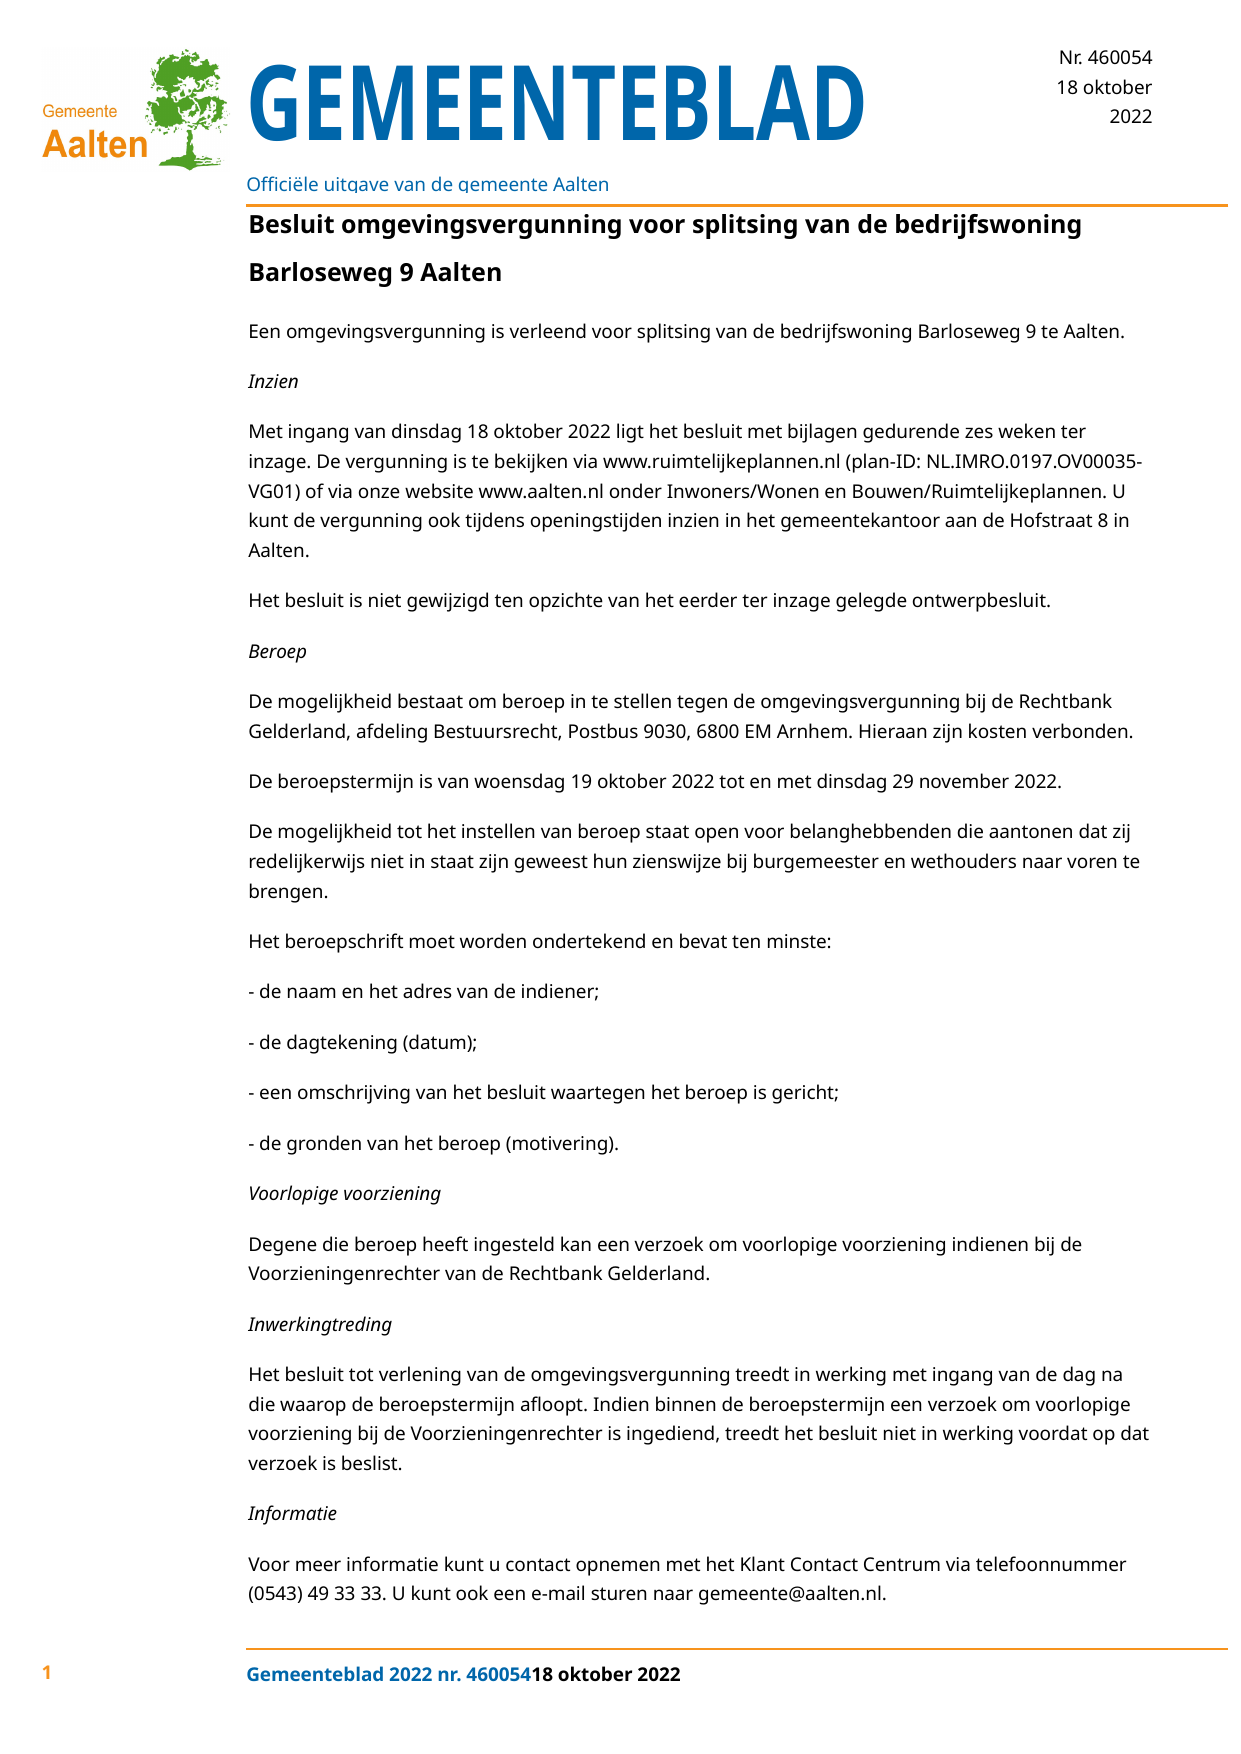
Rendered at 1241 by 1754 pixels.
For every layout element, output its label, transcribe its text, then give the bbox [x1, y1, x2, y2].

text Inwerkingtreding [248, 1311, 1152, 1337]
text Voor meer informatie kunt u contact opnemen met het Klant Contact Centrum via telefoonnummer (0543) 49 33 33. U kunt ook een e-mail sturen naar gemeente@aalten.nl. [248, 1551, 1152, 1606]
text Het besluit tot verlening van de omgevingsvergunning treedt in werking met ingang van de dag na die waarop de beroepstermijn afloopt. Indien binnen de beroepstermijn een verzoek om voorlopige voorziening bij de Voorzieningenrechter is ingediend, treedt het besluit niet in werking voordat op dat verzoek is beslist. [248, 1361, 1152, 1476]
text De mogelijkheid tot het instellen van beroep staat open voor belanghebbenden die aantonen dat zij redelijkerwijs niet in staat zijn geweest hun zienswijze bij burgemeester en wethouders naar voren te brengen. [248, 819, 1152, 904]
text Besluit omgevingsvergunning voor splitsing van de bedrijfswoning Barloseweg 9 Aalten [248, 207, 1152, 288]
text Inzien [248, 368, 1152, 394]
text - de dagtekening (datum); [248, 1029, 1152, 1055]
text - de naam en het adres van de indiener; [248, 979, 1152, 1004]
text Voorlopige voorziening [248, 1180, 1152, 1206]
text Beroep [248, 638, 1152, 664]
text Informatie [248, 1500, 1152, 1526]
text Met ingang van dinsdag 18 oktober 2022 ligt het besluit met bijlagen gedurende zes weken ter inzage. De vergunning is te bekijken via www.ruimtelijkeplannen.nl (plan-ID: NL.IMRO.0197.OV00035-VG01) of via onze website www.aalten.nl onder Inwoners/Wonen en Bouwen/Ruimtelijkeplannen. U kunt de vergunning ook tijdens openingstijden inzien in het gemeentekantoor aan de Hofstraat 8 in Aalten. [248, 419, 1152, 563]
text Een omgevingsvergunning is verleend voor splitsing van de bedrijfswoning Barloseweg 9 te Aalten. [248, 318, 1152, 344]
text De mogelijkheid bestaat om beroep in te stellen tegen de omgevingsvergunning bij de Rechtbank Gelderland, afdeling Bestuursrecht, Postbus 9030, 6800 EM Arnhem. Hieraan zijn kosten verbonden. [248, 688, 1152, 744]
text Het beroepschrift moet worden ondertekend en bevat ten minste: [248, 928, 1152, 954]
picture [41, 47, 231, 172]
text De beroepstermijn is van woensdag 19 oktober 2022 tot en met dinsdag 29 november 2022. [248, 768, 1152, 794]
text - de gronden van het beroep (motivering). [248, 1130, 1152, 1156]
text Degene die beroep heeft ingesteld kan een verzoek om voorlopige voorziening indienen bij de Voorzieningenrechter van de Rechtbank Gelderland. [248, 1231, 1152, 1286]
text Het besluit is niet gewijzigd ten opzichte van het eerder ter inzage gelegde ontwerpbesluit. [248, 587, 1152, 613]
text - een omschrijving van het besluit waartegen het beroep is gericht; [248, 1079, 1152, 1105]
